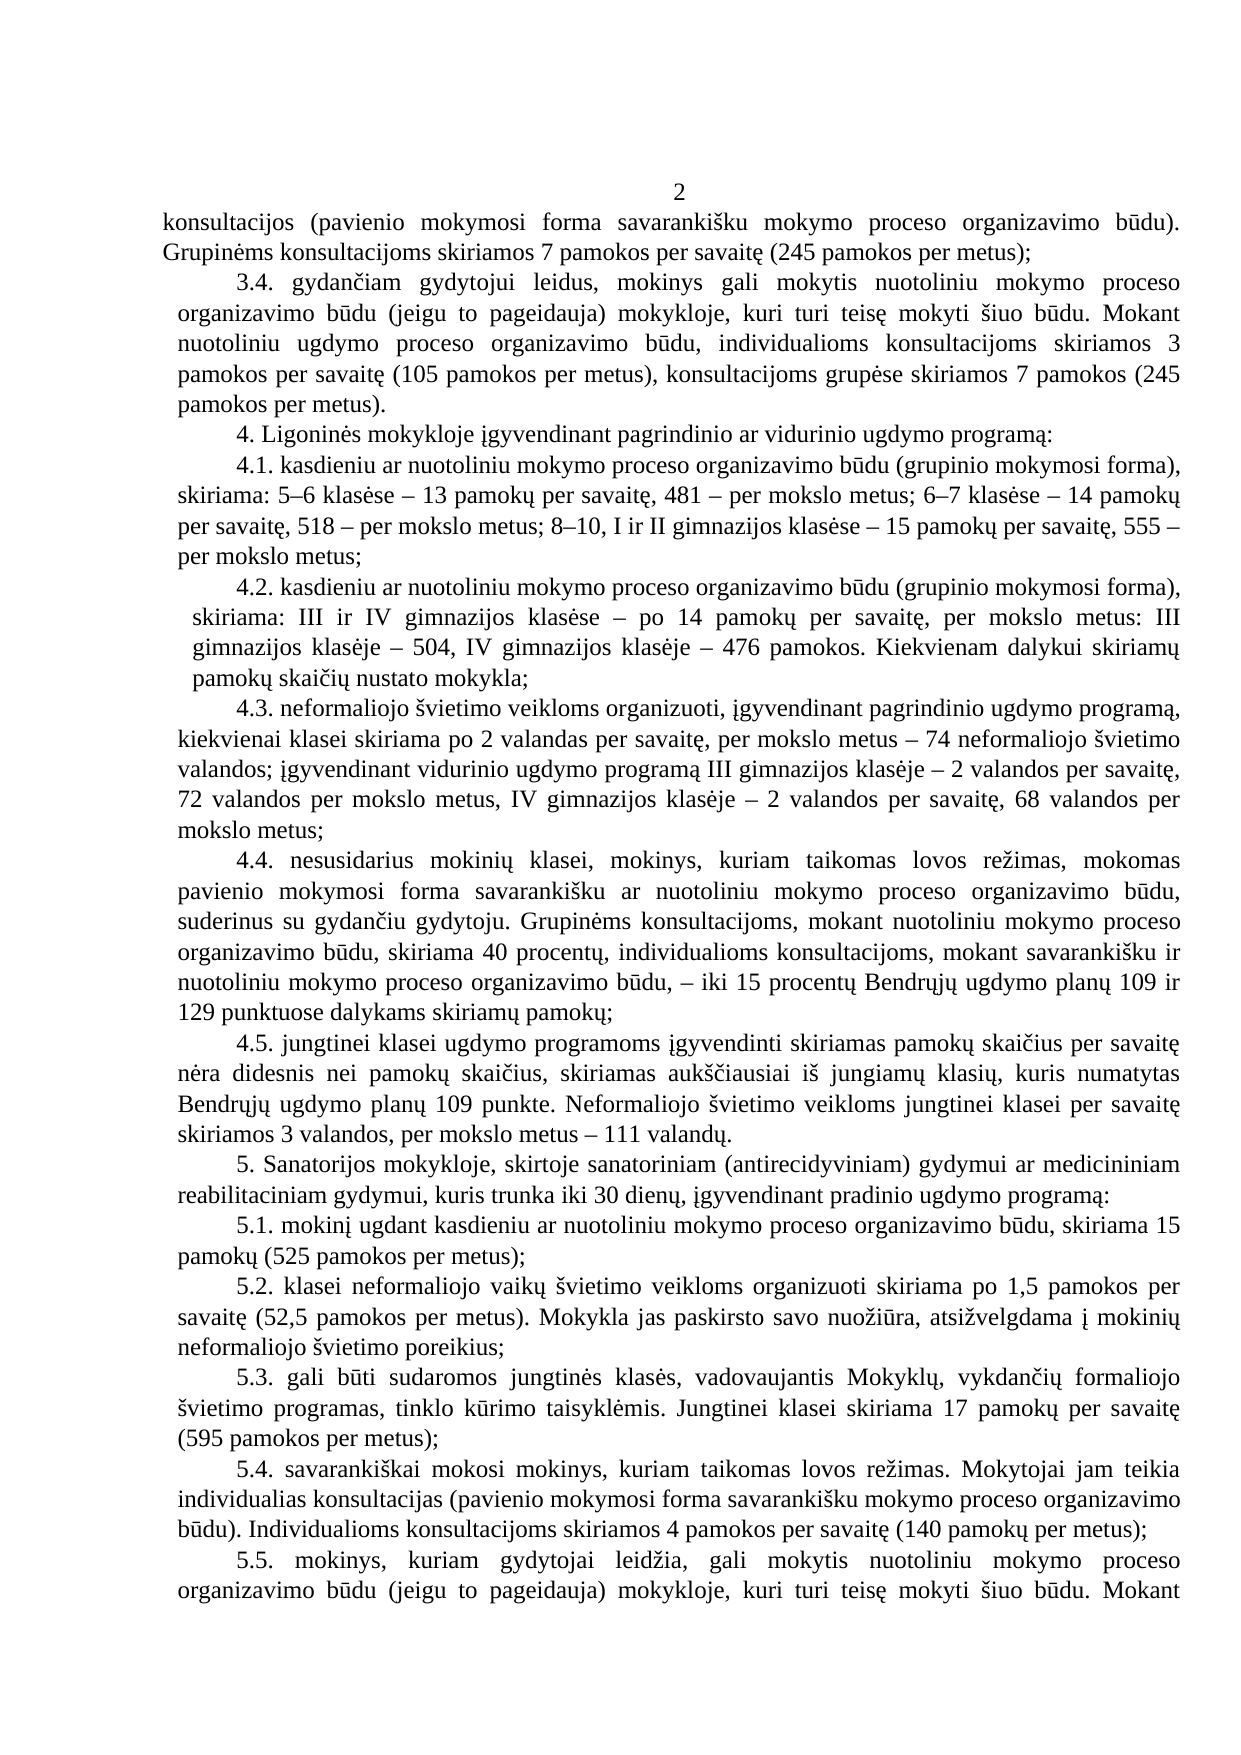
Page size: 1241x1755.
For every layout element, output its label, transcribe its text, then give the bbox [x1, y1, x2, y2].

text 5.1. mokinį ugdant kasdieniu ar nuotoliniu mokymo proceso organizavimo būdu, skiriama 15 pamokų (525 pamokos per metus); [177, 1210, 1181, 1269]
text 5.5. mokinys, kuriam gydytojai leidžia, gali mokytis nuotoliniu mokymo proceso organizavimo būdu (jeigu to pageidauja) mokykloje, kuri turi teisę mokyti šiuo būdu. Mokant [177, 1545, 1181, 1604]
text 4.5. jungtinei klasei ugdymo programoms įgyvendinti skiriamas pamokų skaičius per savaitę nėra didesnis nei pamokų skaičius, skiriamas aukščiausiai iš jungiamų klasių, kuris numatytas Bendrųjų ugdymo planų 109 punkte. Neformaliojo švietimo veikloms jungtinei klasei per savaitę skiriamos 3 valandos, per mokslo metus – 111 valandų. [177, 1028, 1181, 1148]
text 3.4. gydančiam gydytojui leidus, mokinys gali mokytis nuotoliniu mokymo proceso organizavimo būdu (jeigu to pageidauja) mokykloje, kuri turi teisę mokyti šiuo būdu. Mokant nuotoliniu ugdymo proceso organizavimo būdu, individualioms konsultacijoms skiriamos 3 pamokos per savaitę (105 pamokos per metus), konsultacijoms grupėse skiriamos 7 pamokos (245 pamokos per metus). [177, 267, 1181, 418]
text 4. Ligoninės mokykloje įgyvendinant pagrindinio ar vidurinio ugdymo programą: [177, 419, 1181, 448]
text 4.2. kasdieniu ar nuotoliniu mokymo proceso organizavimo būdu (grupinio mokymosi forma), skiriama: III ir IV gimnazijos klasėse – po 14 pamokų per savaitę, per mokslo metus: III gimnazijos klasėje – 504, IV gimnazijos klasėje – 476 pamokos. Kiekvienam dalykui skiriamų pamokų skaičių nustato mokykla; [192, 572, 1181, 692]
text 5.4. savarankiškai mokosi mokinys, kuriam taikomas lovos režimas. Mokytojai jam teikia individualias konsultacijas (pavienio mokymosi forma savarankišku mokymo proceso organizavimo būdu). Individualioms konsultacijoms skiriamos 4 pamokos per savaitę (140 pamokų per metus); [177, 1454, 1181, 1543]
text 5.3. gali būti sudaromos jungtinės klasės, vadovaujantis Mokyklų, vykdančių formaliojo švietimo programas, tinklo kūrimo taisyklėmis. Jungtinei klasei skiriama 17 pamokų per savaitę (595 pamokos per metus); [177, 1362, 1181, 1452]
text konsultacijos (pavienio mokymosi forma savarankišku mokymo proceso organizavimo būdu). Grupinėms konsultacijoms skiriamos 7 pamokos per savaitę (245 pamokos per metus); [162, 207, 1181, 266]
text 5.2. klasei neformaliojo vaikų švietimo veikloms organizuoti skiriama po 1,5 pamokos per savaitę (52,5 pamokos per metus). Mokykla jas paskirsto savo nuožiūra, atsižvelgdama į mokinių neformaliojo švietimo poreikius; [177, 1271, 1181, 1361]
text 4.1. kasdieniu ar nuotoliniu mokymo proceso organizavimo būdu (grupinio mokymosi forma), skiriama: 5–6 klasėse – 13 pamokų per savaitę, 481 – per mokslo metus; 6–7 klasėse – 14 pamokų per savaitę, 518 – per mokslo metus; 8–10, I ir II gimnazijos klasėse – 15 pamokų per savaitę, 555 – per mokslo metus; [177, 450, 1181, 570]
text 5. Sanatorijos mokykloje, skirtoje sanatoriniam (antirecidyviniam) gydymui ar medicininiam reabilitaciniam gydymui, kuris trunka iki 30 dienų, įgyvendinant pradinio ugdymo programą: [177, 1149, 1181, 1209]
text 4.3. neformaliojo švietimo veikloms organizuoti, įgyvendinant pagrindinio ugdymo programą, kiekvienai klasei skiriama po 2 valandas per savaitę, per mokslo metus – 74 neformaliojo švietimo valandos; įgyvendinant vidurinio ugdymo programą III gimnazijos klasėje – 2 valandos per savaitę, 72 valandos per mokslo metus, IV gimnazijos klasėje – 2 valandos per savaitę, 68 valandos per mokslo metus; [177, 693, 1181, 844]
text 4.4. nesusidarius mokinių klasei, mokinys, kuriam taikomas lovos režimas, mokomas pavienio mokymosi forma savarankišku ar nuotoliniu mokymo proceso organizavimo būdu, suderinus su gydančiu gydytoju. Grupinėms konsultacijoms, mokant nuotoliniu mokymo proceso organizavimo būdu, skiriama 40 procentų, individualioms konsultacijoms, mokant savarankišku ir nuotoliniu mokymo proceso organizavimo būdu, – iki 15 procentų Bendrųjų ugdymo planų 109 ir 129 punktuose dalykams skiriamų pamokų; [177, 845, 1181, 1026]
